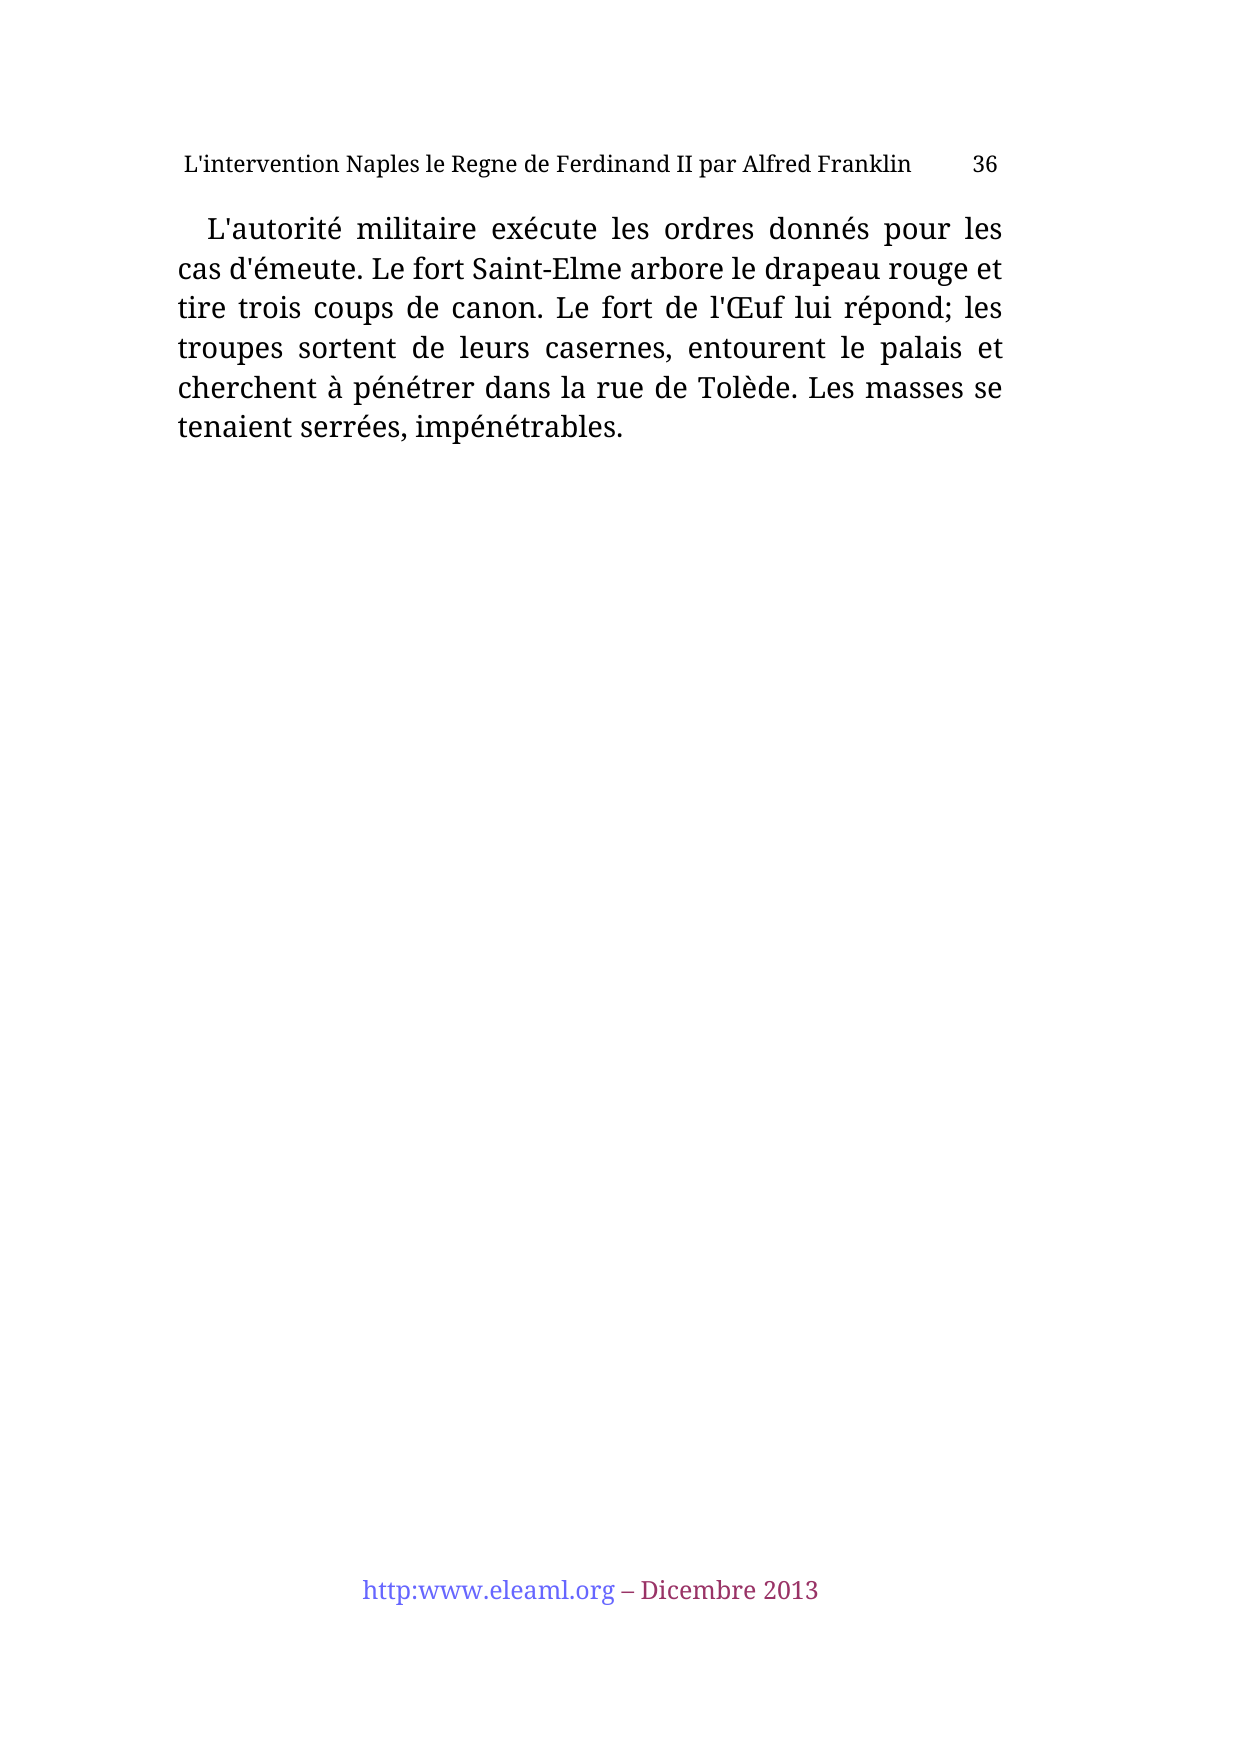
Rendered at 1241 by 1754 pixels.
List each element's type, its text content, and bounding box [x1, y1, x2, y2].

text L'autorité militaire exécute les ordres donnés pour les cas d'émeute. Le fort Saint-Elme arbore le drapeau rouge et tire trois coups de canon. Le fort de l'Œuf lui répond; les troupes sortent de leurs casernes, entourent le palais et cherchent à pénétrer dans la rue de Tolède. Les masses se tenaient serrées, impénétrables. [177, 208, 1004, 446]
